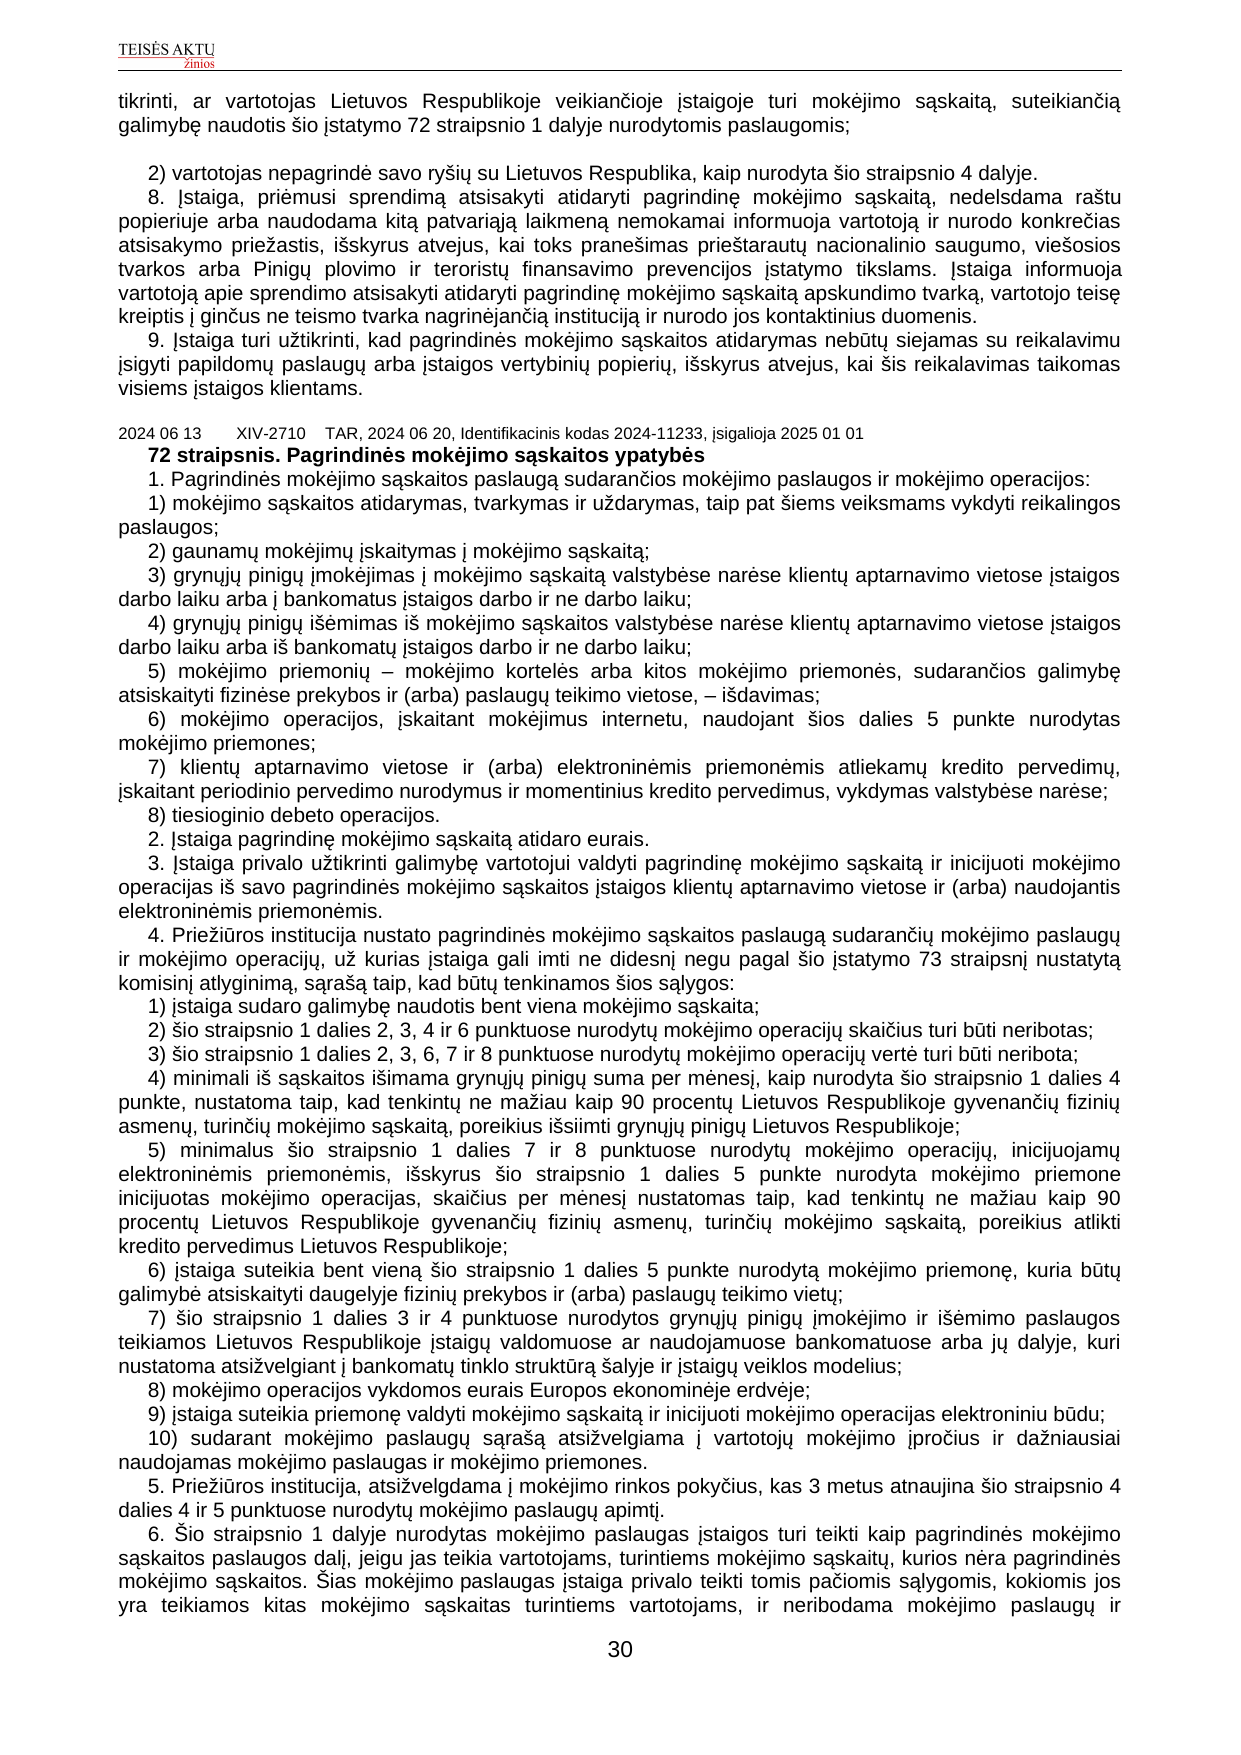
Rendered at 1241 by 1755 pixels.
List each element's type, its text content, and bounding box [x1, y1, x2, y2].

text 2024 06 13 XIV-2710 TAR, 2024 06 20, Identifikacinis kodas 2024-11233, įsigalioja 2025 01 01 [118, 424, 1122, 443]
text 6) mokėjimo operacijos, įskaitant mokėjimus internetu, naudojant šios dalies 5 punkte nurodytas mokėjimo priemones; [118, 707, 1122, 755]
text 3. Įstaiga privalo užtikrinti galimybę vartotojui valdyti pagrindinę mokėjimo sąskaitą ir inicijuoti mokėjimo operacijas iš savo pagrindinės mokėjimo sąskaitos įstaigos klientų aptarnavimo vietose ir (arba) naudojantis elektroninėmis priemonėmis. [118, 851, 1122, 922]
text 5. Priežiūros institucija, atsižvelgdama į mokėjimo rinkos pokyčius, kas 3 metus atnaujina šio straipsnio 4 dalies 4 ir 5 punktuose nurodytų mokėjimo paslaugų apimtį. [118, 1473, 1122, 1521]
text 1. Pagrindinės mokėjimo sąskaitos paslaugą sudarančios mokėjimo paslaugos ir mokėjimo operacijos: [118, 467, 1122, 491]
text 7) šio straipsnio 1 dalies 3 ir 4 punktuose nurodytos grynųjų pinigų įmokėjimo ir išėmimo paslaugos teikiamos Lietuvos Respublikoje įstaigų valdomuose ar naudojamuose bankomatuose arba jų dalyje, kuri nustatoma atsižvelgiant į bankomatų tinklo struktūrą šalyje ir įstaigų veiklos modelius; [118, 1306, 1122, 1378]
text tikrinti, ar vartotojas Lietuvos Respublikoje veikiančioje įstaigoje turi mokėjimo sąskaitą, suteikiančią galimybę naudotis šio įstatymo 72 straipsnio 1 dalyje nurodytomis paslaugomis; [118, 89, 1122, 137]
text 2. Įstaiga pagrindinę mokėjimo sąskaitą atidaro eurais. [118, 827, 1122, 851]
text 8. Įstaiga, priėmusi sprendimą atsisakyti atidaryti pagrindinę mokėjimo sąskaitą, nedelsdama raštu popieriuje arba naudodama kitą patvariąją laikmeną nemokamai informuoja vartotoją ir nurodo konkrečias atsisakymo priežastis, išskyrus atvejus, kai toks pranešimas prieštarautų nacionalinio saugumo, viešosios tvarkos arba Pinigų plovimo ir teroristų finansavimo prevencijos įstatymo tikslams. Įstaiga informuoja vartotoją apie sprendimo atsisakyti atidaryti pagrindinę mokėjimo sąskaitą apskundimo tvarką, vartotojo teisę kreiptis į ginčus ne teismo tvarka nagrinėjančią instituciją ir nurodo jos kontaktinius duomenis. [118, 184, 1122, 328]
text 2) šio straipsnio 1 dalies 2, 3, 4 ir 6 punktuose nurodytų mokėjimo operacijų skaičius turi būti neribotas; [118, 1018, 1122, 1042]
text 1) mokėjimo sąskaitos atidarymas, tvarkymas ir uždarymas, taip pat šiems veiksmams vykdyti reikalingos paslaugos; [118, 491, 1122, 539]
text 6) įstaiga suteikia bent vieną šio straipsnio 1 dalies 5 punkte nurodytą mokėjimo priemonę, kuria būtų galimybė atsiskaityti daugelyje fizinių prekybos ir (arba) paslaugų teikimo vietų; [118, 1258, 1122, 1306]
text 5) minimalus šio straipsnio 1 dalies 7 ir 8 punktuose nurodytų mokėjimo operacijų, inicijuojamų elektroninėmis priemonėmis, išskyrus šio straipsnio 1 dalies 5 punkte nurodyta mokėjimo priemone inicijuotas mokėjimo operacijas, skaičius per mėnesį nustatomas taip, kad tenkintų ne mažiau kaip 90 procentų Lietuvos Respublikoje gyvenančių fizinių asmenų, turinčių mokėjimo sąskaitą, poreikius atlikti kredito pervedimus Lietuvos Respublikoje; [118, 1138, 1122, 1258]
text 2) vartotojas nepagrindė savo ryšių su Lietuvos Respublika, kaip nurodyta šio straipsnio 4 dalyje. [118, 161, 1122, 184]
text 2) gaunamų mokėjimų įskaitymas į mokėjimo sąskaitą; [118, 539, 1122, 563]
text 8) tiesioginio debeto operacijos. [118, 803, 1122, 827]
text 4) minimali iš sąskaitos išimama grynųjų pinigų suma per mėnesį, kaip nurodyta šio straipsnio 1 dalies 4 punkte, nustatoma taip, kad tenkintų ne mažiau kaip 90 procentų Lietuvos Respublikoje gyvenančių fizinių asmenų, turinčių mokėjimo sąskaitą, poreikius išsiimti grynųjų pinigų Lietuvos Respublikoje; [118, 1066, 1122, 1138]
text 10) sudarant mokėjimo paslaugų sąrašą atsižvelgiama į vartotojų mokėjimo įpročius ir dažniausiai naudojamas mokėjimo paslaugas ir mokėjimo priemones. [118, 1426, 1122, 1473]
text 72 straipsnis. Pagrindinės mokėjimo sąskaitos ypatybės [118, 443, 1122, 467]
text 3) grynųjų pinigų įmokėjimas į mokėjimo sąskaitą valstybėse narėse klientų aptarnavimo vietose įstaigos darbo laiku arba į bankomatus įstaigos darbo ir ne darbo laiku; [118, 563, 1122, 611]
text 3) šio straipsnio 1 dalies 2, 3, 6, 7 ir 8 punktuose nurodytų mokėjimo operacijų vertė turi būti neribota; [118, 1042, 1122, 1066]
text 8) mokėjimo operacijos vykdomos eurais Europos ekonominėje erdvėje; [118, 1378, 1122, 1402]
text 7) klientų aptarnavimo vietose ir (arba) elektroninėmis priemonėmis atliekamų kredito pervedimų, įskaitant periodinio pervedimo nurodymus ir momentinius kredito pervedimus, vykdymas valstybėse narėse; [118, 755, 1122, 803]
text 4. Priežiūros institucija nustato pagrindinės mokėjimo sąskaitos paslaugą sudarančių mokėjimo paslaugų ir mokėjimo operacijų, už kurias įstaiga gali imti ne didesnį negu pagal šio įstatymo 73 straipsnį nustatytą komisinį atlyginimą, sąrašą taip, kad būtų tenkinamos šios sąlygos: [118, 922, 1122, 994]
text 9. Įstaiga turi užtikrinti, kad pagrindinės mokėjimo sąskaitos atidarymas nebūtų siejamas su reikalavimu įsigyti papildomų paslaugų arba įstaigos vertybinių popierių, išskyrus atvejus, kai šis reikalavimas taikomas visiems įstaigos klientams. [118, 328, 1122, 400]
text 4) grynųjų pinigų išėmimas iš mokėjimo sąskaitos valstybėse narėse klientų aptarnavimo vietose įstaigos darbo laiku arba iš bankomatų įstaigos darbo ir ne darbo laiku; [118, 611, 1122, 659]
text 5) mokėjimo priemonių – mokėjimo kortelės arba kitos mokėjimo priemonės, sudarančios galimybę atsiskaityti fizinėse prekybos ir (arba) paslaugų teikimo vietose, – išdavimas; [118, 659, 1122, 707]
text 1) įstaiga sudaro galimybę naudotis bent viena mokėjimo sąskaita; [118, 994, 1122, 1018]
text 6. Šio straipsnio 1 dalyje nurodytas mokėjimo paslaugas įstaigos turi teikti kaip pagrindinės mokėjimo sąskaitos paslaugos dalį, jeigu jas teikia vartotojams, turintiems mokėjimo sąskaitų, kurios nėra pagrindinės mokėjimo sąskaitos. Šias mokėjimo paslaugas įstaiga privalo teikti tomis pačiomis sąlygomis, kokiomis jos yra teikiamos kitas mokėjimo sąskaitas turintiems vartotojams, ir neribodama mokėjimo paslaugų ir [118, 1521, 1122, 1617]
text 9) įstaiga suteikia priemonę valdyti mokėjimo sąskaitą ir inicijuoti mokėjimo operacijas elektroniniu būdu; [118, 1402, 1122, 1426]
